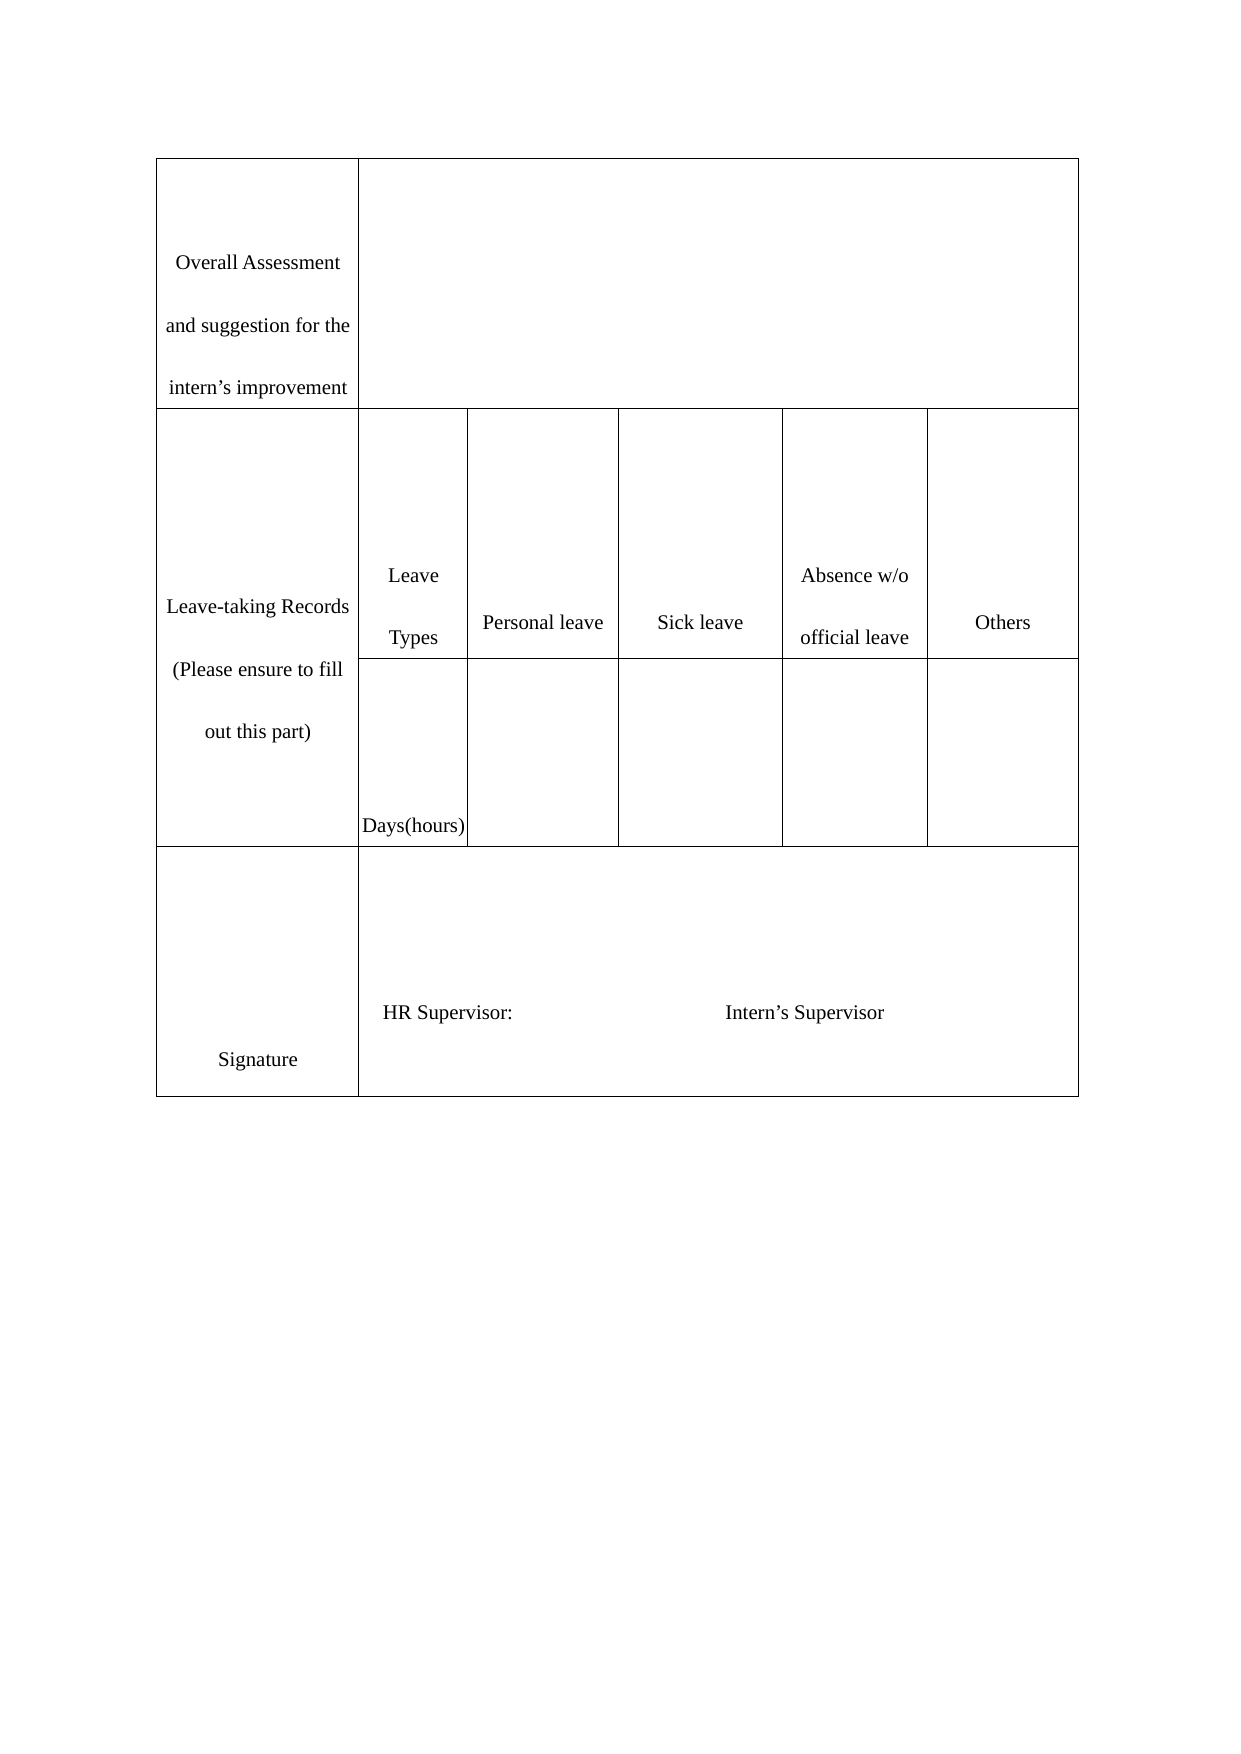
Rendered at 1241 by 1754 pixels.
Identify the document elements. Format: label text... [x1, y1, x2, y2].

table_cell Days(hours) [359, 659, 467, 846]
table_cell Others [928, 409, 1078, 658]
table_cell [619, 659, 782, 846]
table_cell Absence w/o official leave [783, 409, 927, 658]
table_header [1079, 158, 1098, 1097]
table_cell Leave-taking Records (Please ensure to fill out this part) [157, 409, 358, 846]
table_cell [783, 659, 927, 846]
table_cell [707, 159, 1078, 408]
table_cell [928, 659, 1078, 846]
table_cell Overall Assessment and suggestion for the intern’s improvement [157, 159, 358, 408]
table_cell Leave Types [359, 409, 467, 658]
table_cell [468, 659, 618, 846]
table_cell [359, 159, 707, 408]
table_header [142, 158, 156, 1097]
table_cell Intern’s Supervisor [618, 847, 1078, 1096]
table_cell Personal leave [468, 409, 618, 658]
table_cell HR Supervisor: [359, 847, 618, 1096]
table_cell Sick leave [619, 409, 782, 658]
table_cell Signature [157, 847, 358, 1096]
